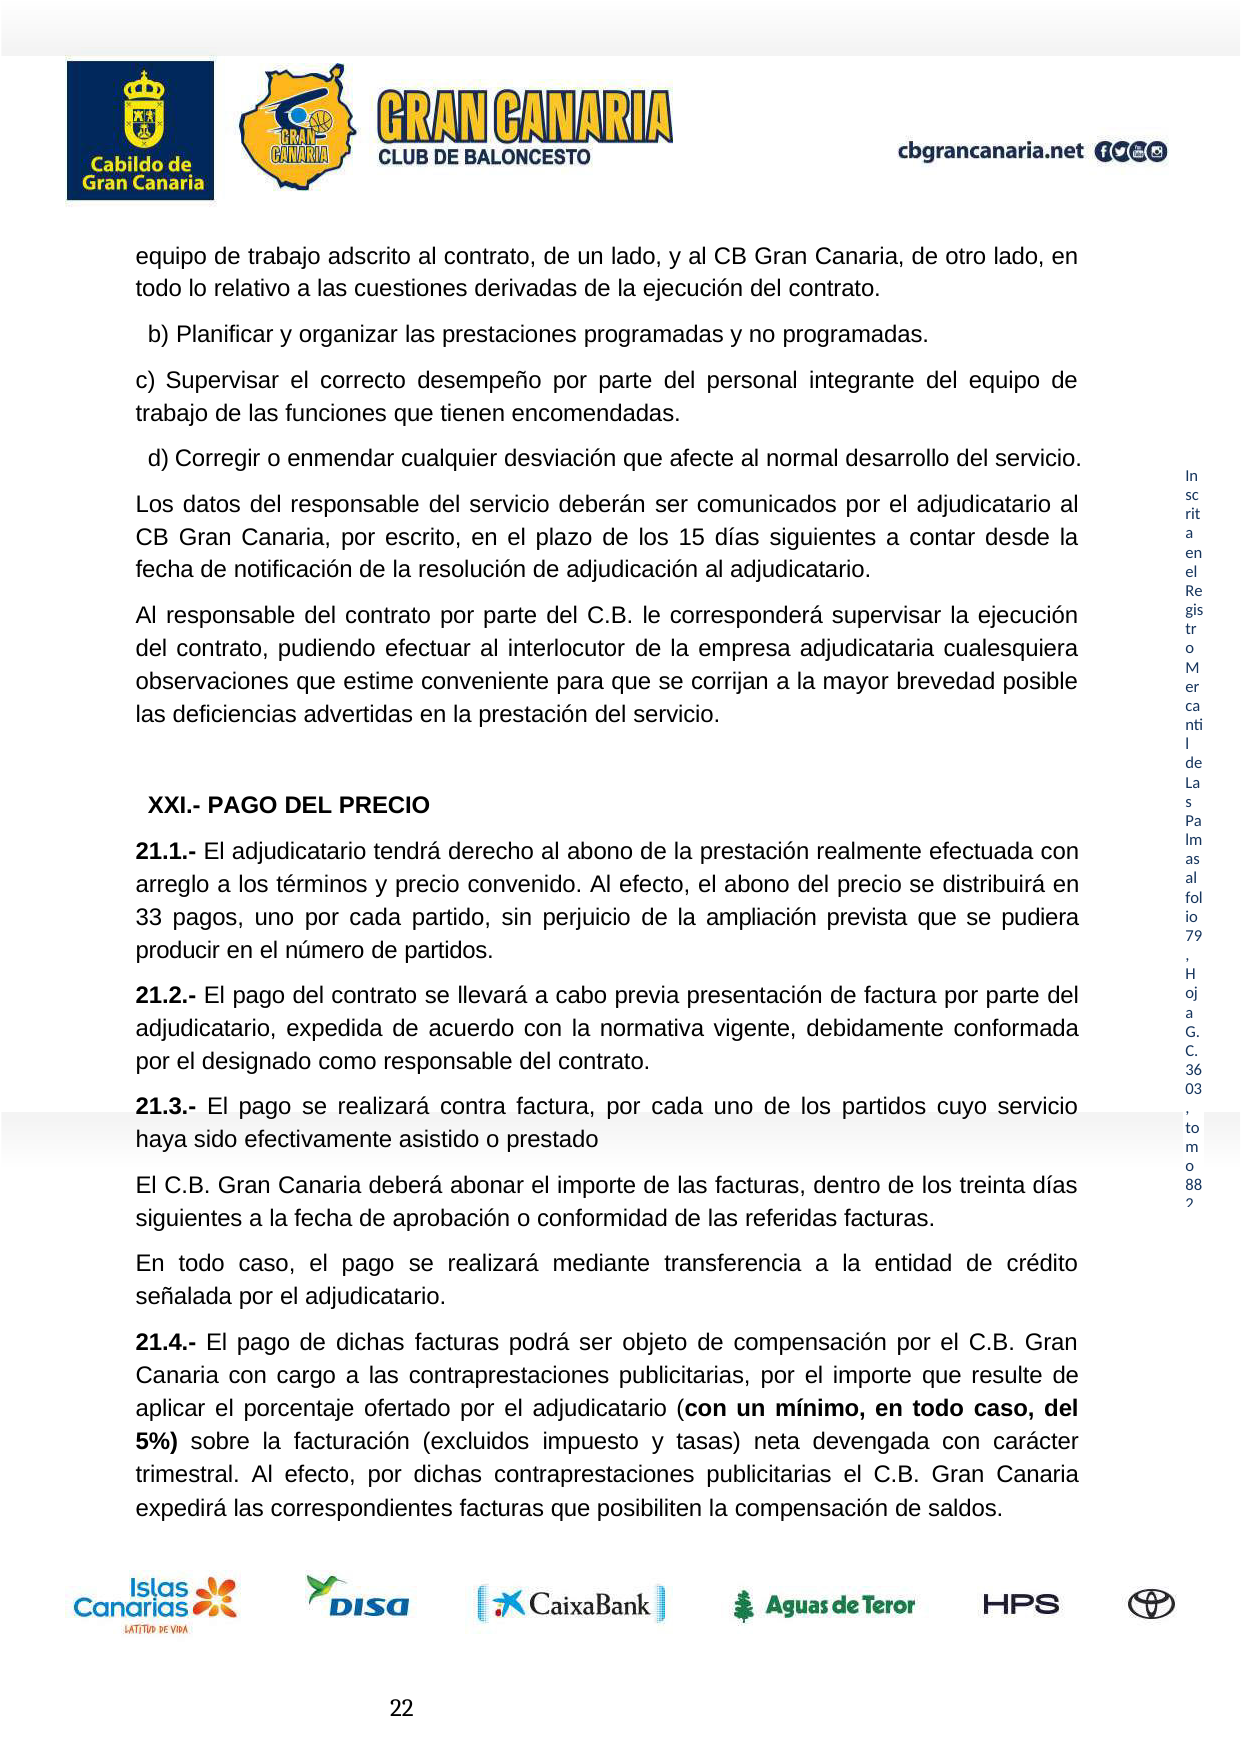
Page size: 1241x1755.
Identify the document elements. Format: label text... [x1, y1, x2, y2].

list Inscrita en el Registro Mercantil de Las Palmas al folio 79, Hoja G.C. 3603, tomo 882 Gral.- N.I.F.: A-35310598 [1185, 466, 1204, 1207]
